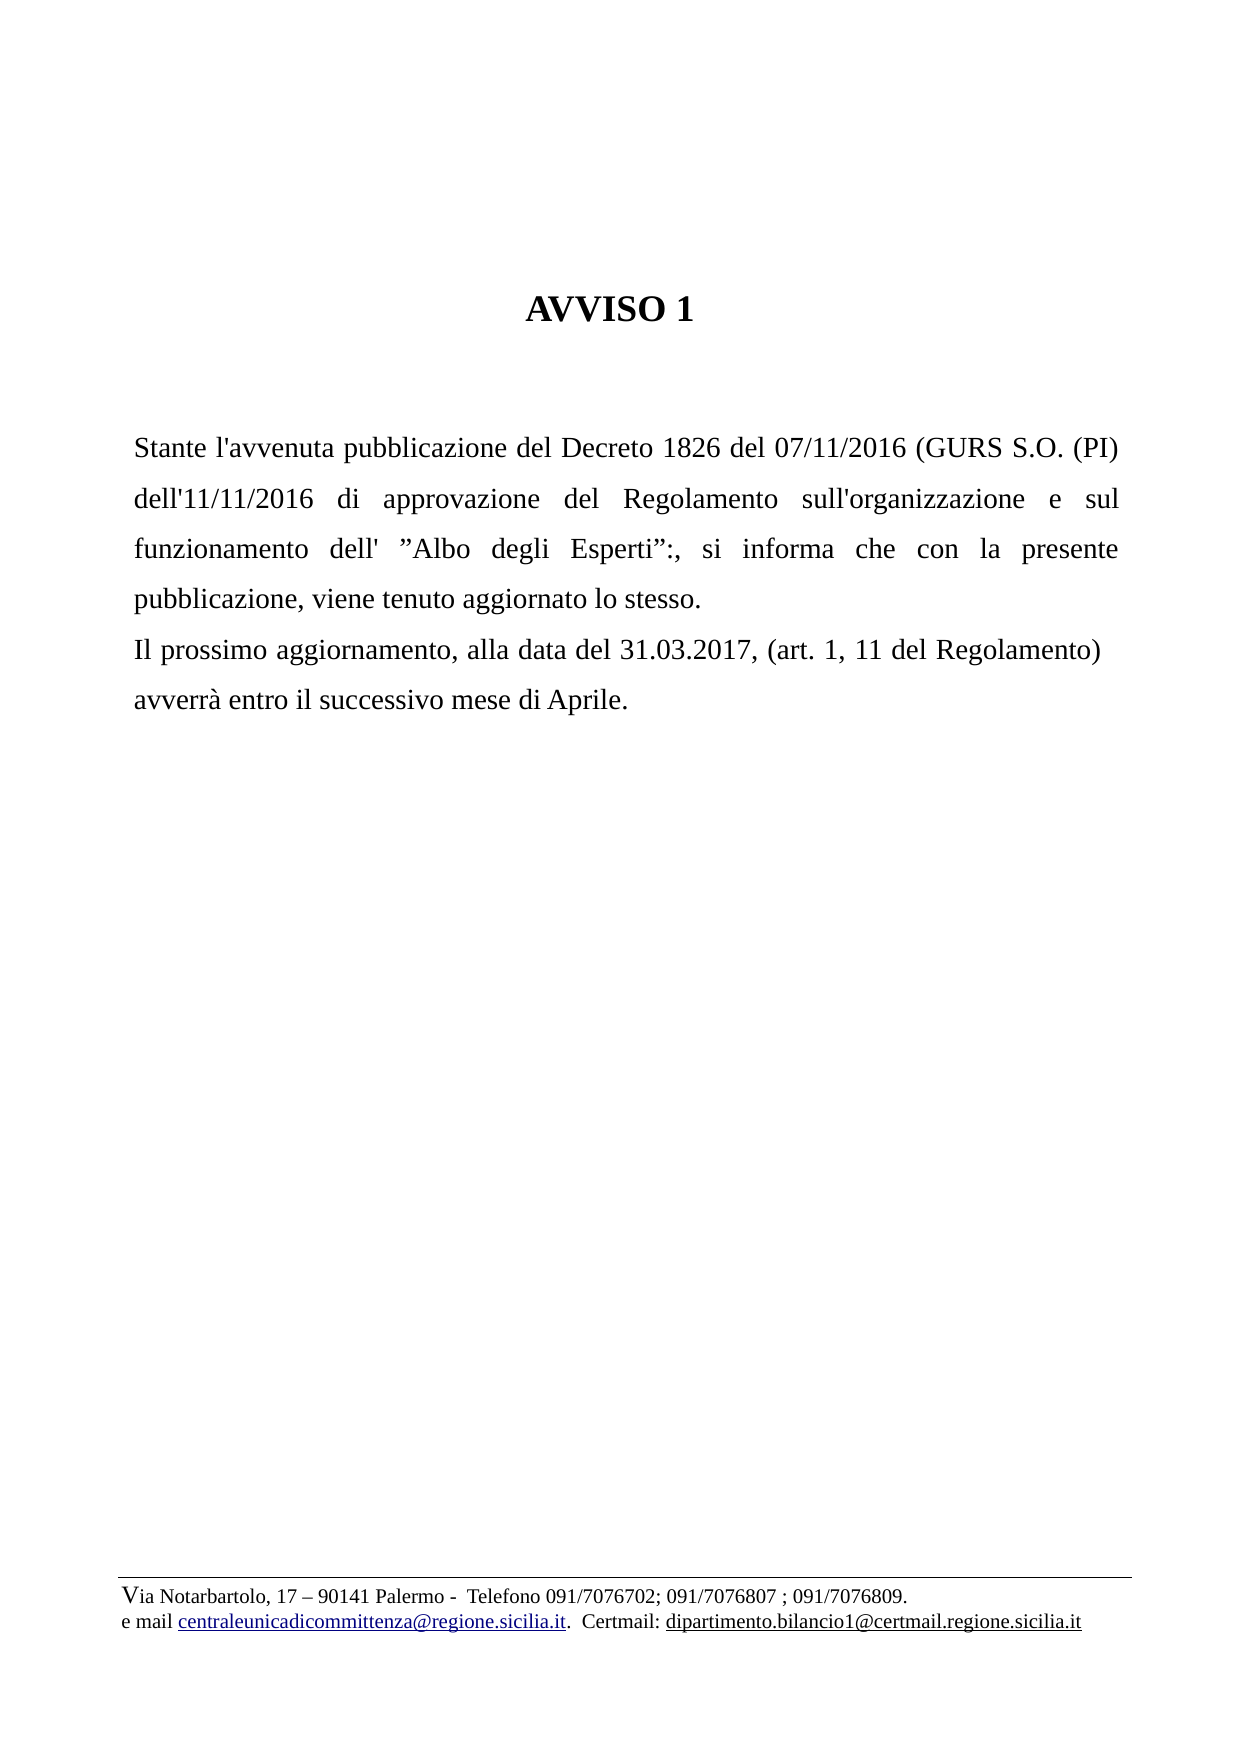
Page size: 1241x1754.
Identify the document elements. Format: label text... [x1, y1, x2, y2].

text Stante l'avvenuta pubblicazione del Decreto 1826 del 07/11/2016 (GURS S.O. (PI) dell'11/11/2016 di approvazione del Regolamento sull'organizzazione e sul funzionamento dell' ”Albo degli Esperti”:, si informa che con la presente pubblicazione, viene tenuto aggiornato lo stesso. [134, 431, 1120, 615]
text AVVISO 1 [192, 287, 1132, 330]
text Il prossimo aggiornamento, alla data del 31.03.2017, (art. 1, 11 del Regolamento) avverrà entro il successivo mese di Aprile. [134, 632, 1102, 716]
